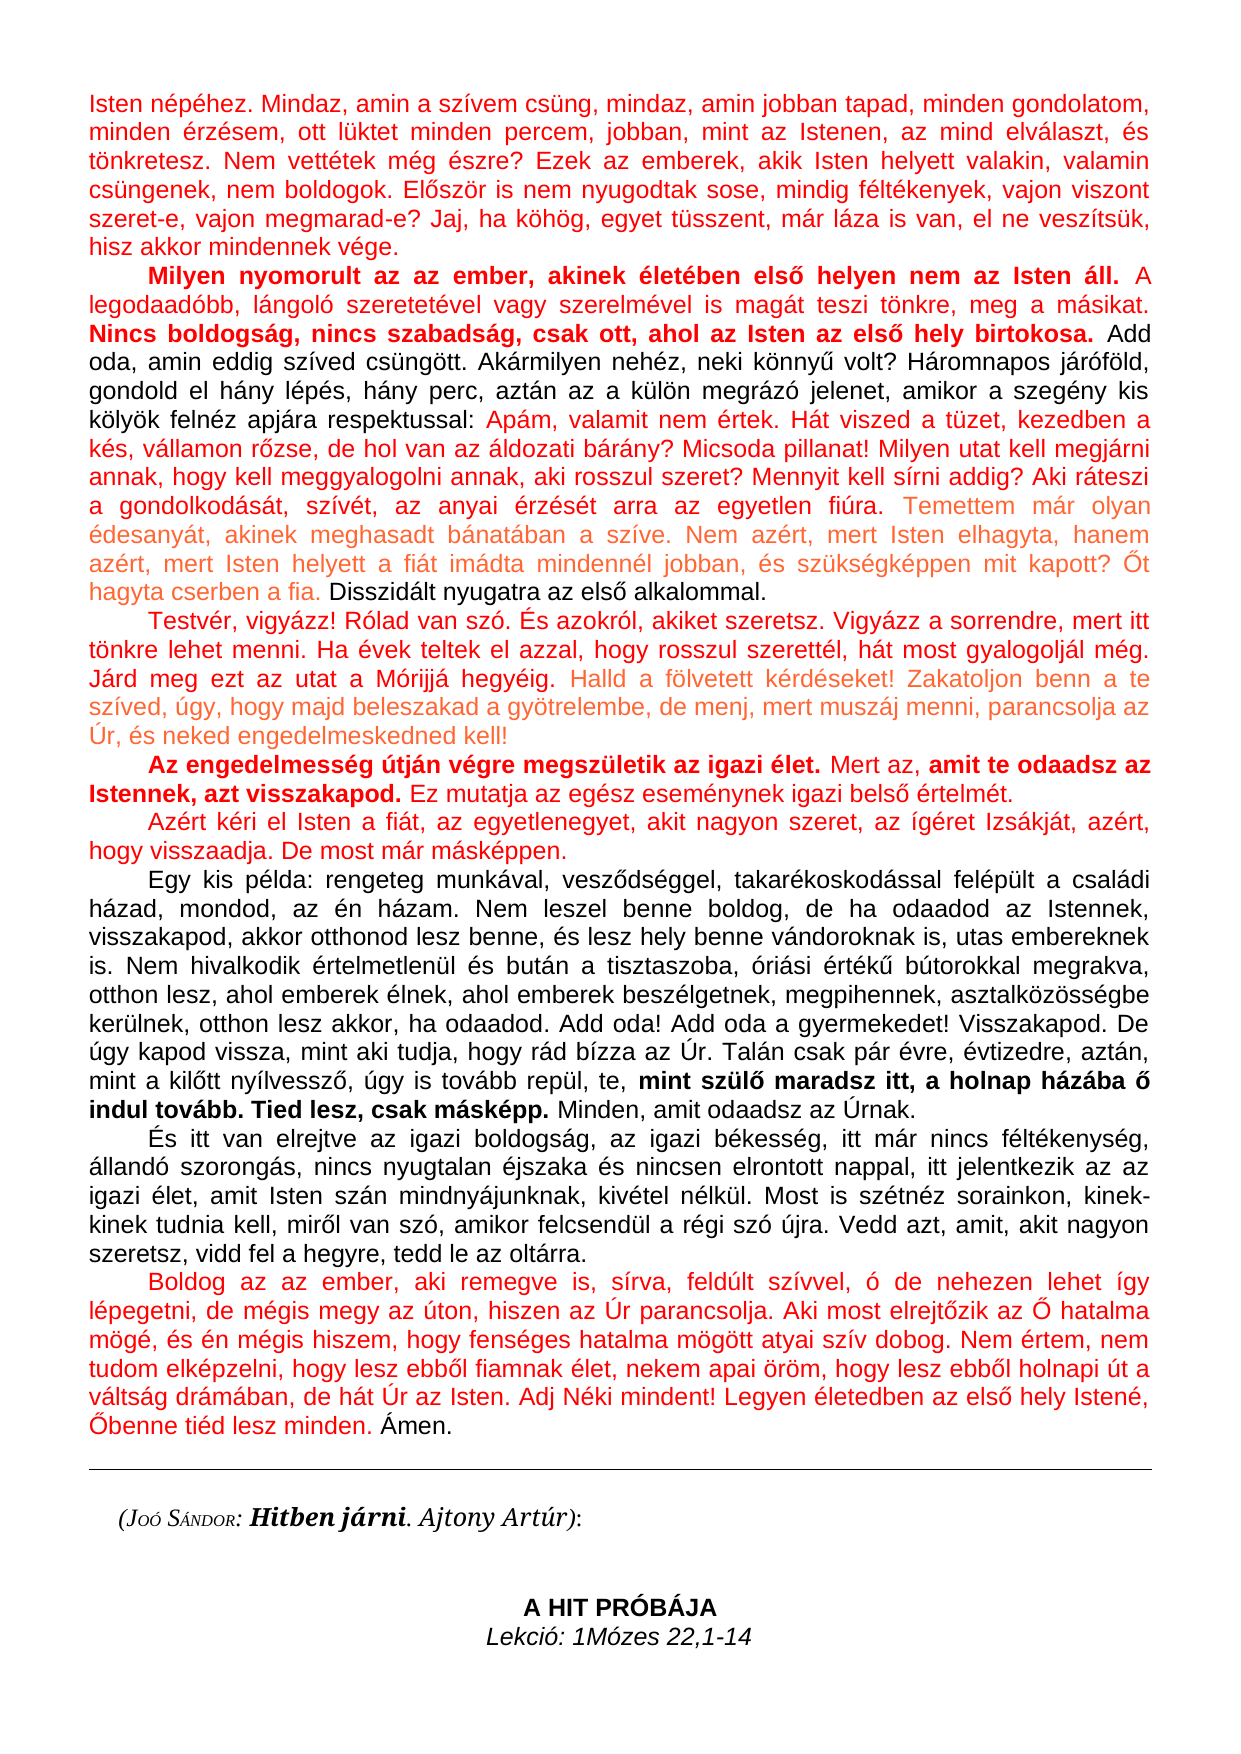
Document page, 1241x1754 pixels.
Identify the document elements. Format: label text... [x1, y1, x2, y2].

text Az engedelmesség útján végre megszületik az igazi élet. Mert az, amit te odaadsz az Istennek, azt visszakapod. Ez mutatja az egész eseménynek igazi belső értelmét. [88, 750, 1152, 807]
text Boldog az az ember, aki remegve is, sírva, feldúlt szívvel, ó de nehezen lehet így lépegetni, de mégis megy az úton, hiszen az Úr parancsolja. Aki most elrejtőzik az Ő hatalma mögé, és én mégis hiszem, hogy fenséges hatalma mögött atyai szív dobog. Nem értem, nem tudom elképzelni, hogy lesz ebből fiamnak élet, nekem apai öröm, hogy lesz ebből holnapi út a váltság drámában, de hát Úr az Isten. Adj Néki mindent! Legyen életedben az első hely Istené, Őbenne tiéd lesz minden. Ámen. [88, 1267, 1152, 1440]
text Azért kéri el Isten a fiát, az egyetlenegyet, akit nagyon szeret, az ígéret Izsákját, azért, hogy visszaadja. De most már másképpen. [88, 807, 1152, 865]
text Testvér, vigyázz! Rólad van szó. És azokról, akiket szeretsz. Vigyázz a sorrendre, mert itt tönkre lehet menni. Ha évek teltek el azzal, hogy rosszul szerettél, hát most gyalogoljál még. Járd meg ezt az utat a Mórijjá hegyéig. Halld a fölvetett kérdéseket! Zakatoljon benn a te szíved, úgy, hogy majd beleszakad a gyötrelembe, de menj, mert muszáj menni, parancsolja az Úr, és neked engedelmeskedned kell! [88, 606, 1152, 750]
text (Joó Sándor: Hitben járni. Ajtony Artúr): [88, 1470, 1152, 1563]
text Isten népéhez. Mindaz, amin a szívem csüng, mindaz, amin jobban tapad, minden gondolatom, minden érzésem, ott lüktet minden percem, jobban, mint az Istenen, az mind elválaszt, és tönkretesz. Nem vettétek még észre? Ezek az emberek, akik Isten helyett valakin, valamin csüngenek, nem boldogok. Először is nem nyugodtak sose, mindig féltékenyek, vajon viszont szeret‑e, vajon megmarad‑e? Jaj, ha köhög, egyet tüsszent, már láza is van, el ne veszítsük, hisz akkor mindennek vége. [88, 88, 1152, 261]
text És itt van elrejtve az igazi boldogság, az igazi békesség, itt már nincs féltékenység, állandó szorongás, nincs nyugtalan éjszaka és nincsen elrontott nappal, itt jelentkezik az az igazi élet, amit Isten szán mindnyájunknak, kivétel nélkül. Most is szétnéz sorainkon, kinek-kinek tudnia kell, miről van szó, amikor felcsendül a régi szó újra. Vedd azt, amit, akit nagyon szeretsz, vidd fel a hegyre, tedd le az oltárra. [88, 1123, 1152, 1267]
text Milyen nyomorult az az ember, akinek életében első helyen nem az Isten áll. A legodaadóbb, lángoló szeretetével vagy szerelmével is magát teszi tönkre, meg a másikat. Nincs boldogság, nincs szabadság, csak ott, ahol az Isten az első hely birtokosa. Add oda, amin eddig szíved csüngött. Akármilyen nehéz, neki könnyű volt? Háromnapos járóföld, gondold el hány lépés, hány perc, aztán az a külön megrázó jelenet, amikor a szegény kis kölyök felnéz apjára respektussal: Apám, valamit nem értek. Hát viszed a tüzet, kezedben a kés, vállamon rőzse, de hol van az áldozati bárány? Micsoda pillanat! Milyen utat kell megjárni annak, hogy kell meggyalogolni annak, aki rosszul szeret? Mennyit kell sírni addig? Aki ráteszi a gondolkodását, szívét, az anyai érzését arra az egyetlen fiúra. Temettem már olyan édesanyát, akinek meghasadt bánatában a szíve. Nem azért, mert Isten elhagyta, hanem azért, mert Isten helyett a fiát imádta mindennél jobban, és szükségképpen mit kapott? Őt hagyta cserben a fia. Disszidált nyugatra az első alkalommal. [88, 261, 1152, 606]
text A HIT PRÓBÁJA Lekció: 1Mózes 22,1-14 [88, 1593, 1152, 1650]
text Egy kis példa: rengeteg munkával, vesződséggel, takarékoskodással felépült a családi házad, mondod, az én házam. Nem leszel benne boldog, de ha odaadod az Istennek, visszakapod, akkor otthonod lesz benne, és lesz hely benne vándoroknak is, utas embereknek is. Nem hivalkodik értelmetlenül és bután a tisztaszoba, óriási értékű bútorokkal megrakva, otthon lesz, ahol emberek élnek, ahol emberek beszélgetnek, megpihennek, asztalközösségbe kerülnek, otthon lesz akkor, ha odaadod. Add oda! Add oda a gyermekedet! Visszakapod. De úgy kapod vissza, mint aki tudja, hogy rád bízza az Úr. Talán csak pár évre, évtizedre, aztán, mint a kilőtt nyílvessző, úgy is tovább repül, te, mint szülő maradsz itt, a holnap házába ő indul tovább. Tied lesz, csak másképp. Minden, amit odaadsz az Úrnak. [88, 865, 1152, 1123]
